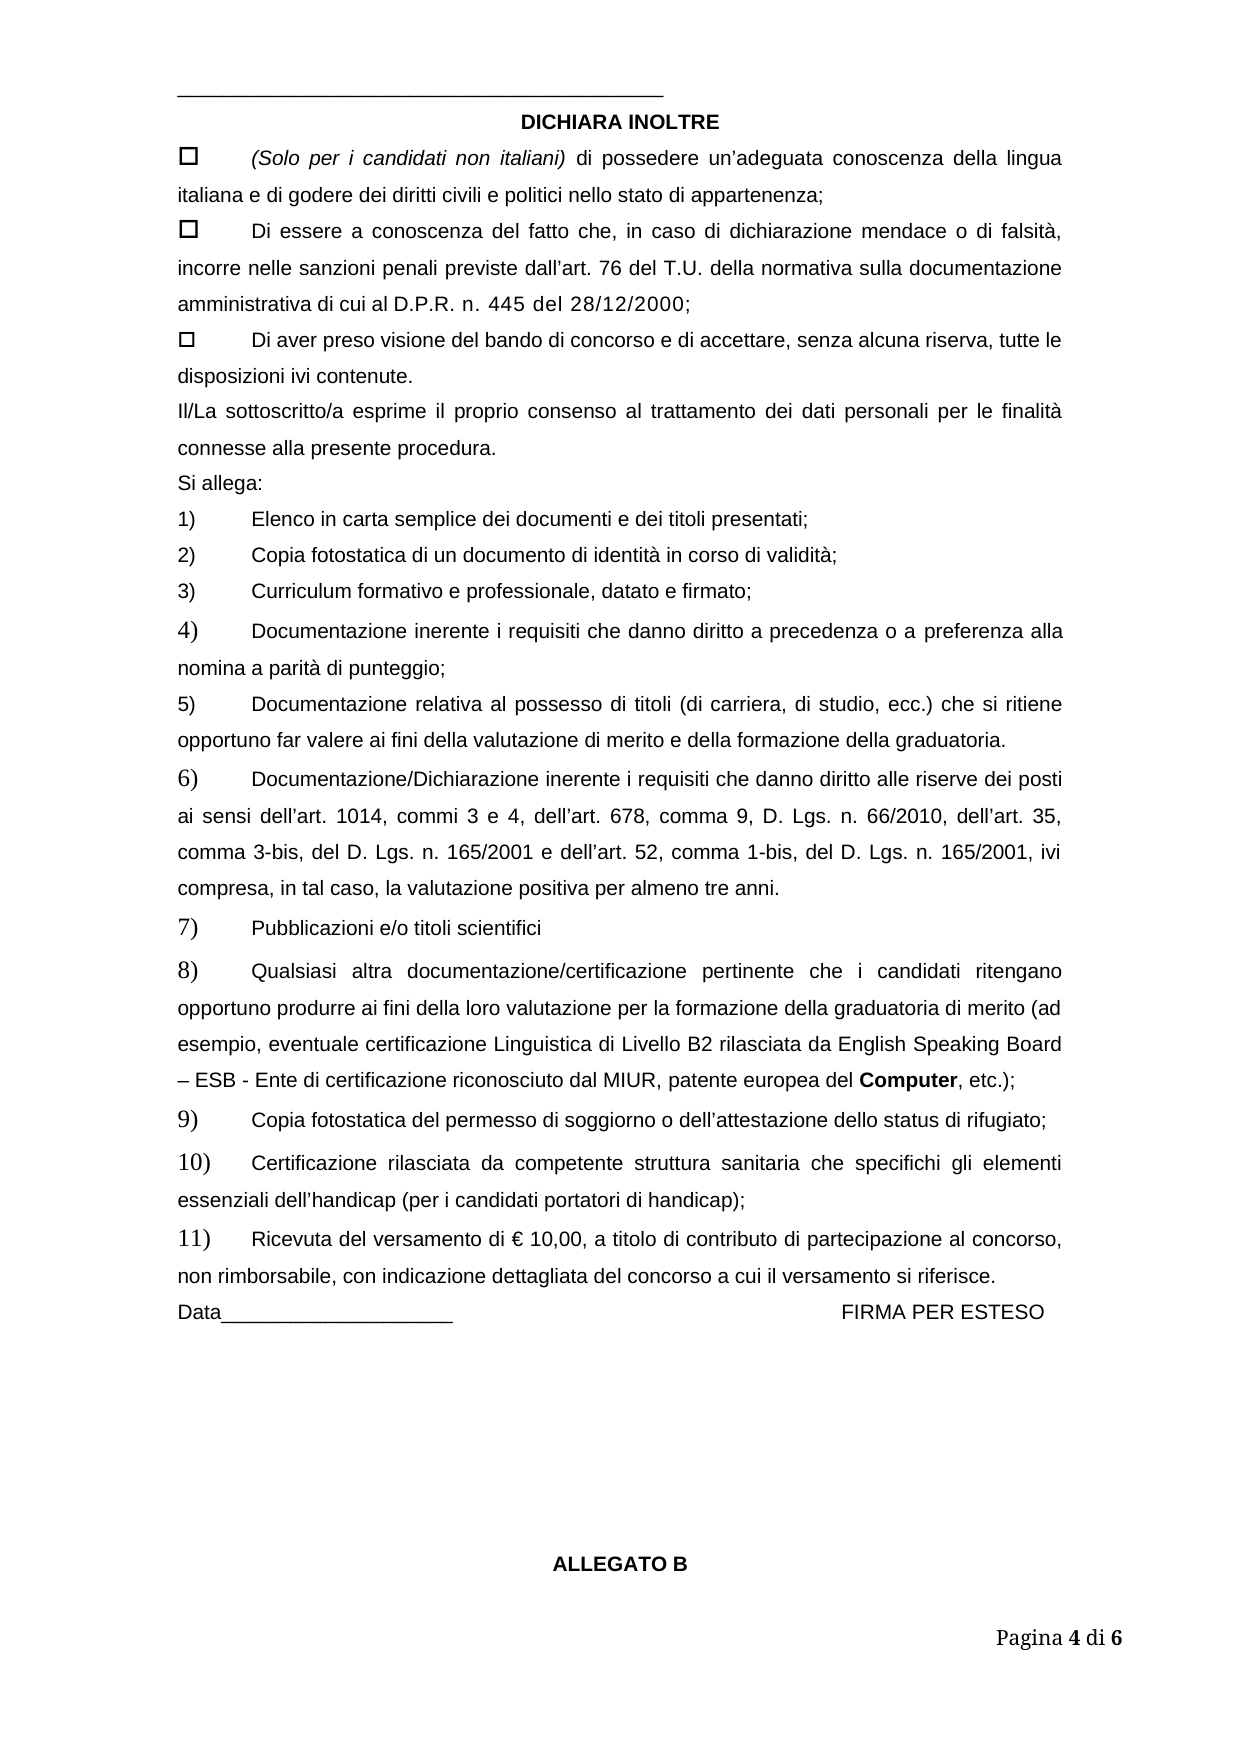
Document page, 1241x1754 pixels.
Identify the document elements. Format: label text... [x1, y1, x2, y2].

list Documentazione/Dichiarazione inerente i requisiti che danno diritto alle riserve dei posti ai sensi dell’art. 1014, commi 3 e 4, dell’art. 678, comma 9, D. Lgs. n. 66/2010, dell’art. 35, comma 3-bis, del D. Lgs. n. 165/2001 e dell’art. 52, comma 1-bis, del D. Lgs. n. 165/2001, ivi compresa, in tal caso, la valutazione positiva per almeno tre anni. [177, 763, 1063, 900]
list Di aver preso visione del bando di concorso e di accettare, senza alcuna riserva, tutte le disposizioni ivi contenute. [177, 327, 1063, 387]
list Qualsiasi altra documentazione/certificazione pertinente che i candidati ritengano opportuno produrre ai fini della loro valutazione per la formazione della graduatoria di merito (ad esempio, eventuale certificazione Linguistica di Livello B2 rilasciata da English Speaking Board – ESB - Ente di certificazione riconosciuto dal MIUR, patente europea del Computer, etc.); [177, 955, 1063, 1092]
list Pubblicazioni e/o titoli scientifici [177, 912, 1063, 941]
list Documentazione relativa al possesso di titoli (di carriera, di studio, ecc.) che si ritiene opportuno far valere ai fini della valutazione di merito e della formazione della graduatoria. [177, 692, 1063, 752]
list Curriculum formativo e professionale, datato e firmato; [177, 579, 1063, 603]
list Copia fotostatica di un documento di identità in corso di validità; [177, 543, 1063, 567]
list Documentazione inerente i requisiti che danno diritto a precedenza o a preferenza alla nomina a parità di punteggio; [177, 615, 1063, 680]
text DICHIARA INOLTRE [177, 110, 1063, 134]
text __________________________________________ [177, 74, 1063, 98]
list Di essere a conoscenza del fatto che, in caso di dichiarazione mendace o di falsità, incorre nelle sanzioni penali previste dall’art. 76 del T.U. della normativa sulla documentazione amministrativa di cui al D.P.R. n. 445 del 28/12/2000; [177, 218, 1063, 315]
list Elenco in carta semplice dei documenti e dei titoli presentati; [177, 507, 1063, 531]
list Ricevuta del versamento di € 10,00, a titolo di contributo di partecipazione al concorso, non rimborsabile, con indicazione dettagliata del concorso a cui il versamento si riferisce. [177, 1223, 1063, 1288]
text Il/La sottoscritto/a esprime il proprio consenso al trattamento dei dati personali per le finalità connesse alla presente procedura. [177, 399, 1063, 459]
list Certificazione rilasciata da competente struttura sanitaria che specifichi gli elementi essenziali dell’handicap (per i candidati portatori di handicap); [177, 1147, 1063, 1212]
list (Solo per i candidati non italiani) di possedere un’adeguata conoscenza della lingua italiana e di godere dei diritti civili e politici nello stato di appartenenza; [177, 146, 1063, 207]
text ALLEGATO B [177, 1552, 1063, 1576]
list Copia fotostatica del permesso di soggiorno o dell’attestazione dello status di rifugiato; [177, 1104, 1063, 1132]
text Data____________________ FIRMA PER ESTESO [177, 1300, 1063, 1324]
text Si allega: [177, 471, 1063, 495]
